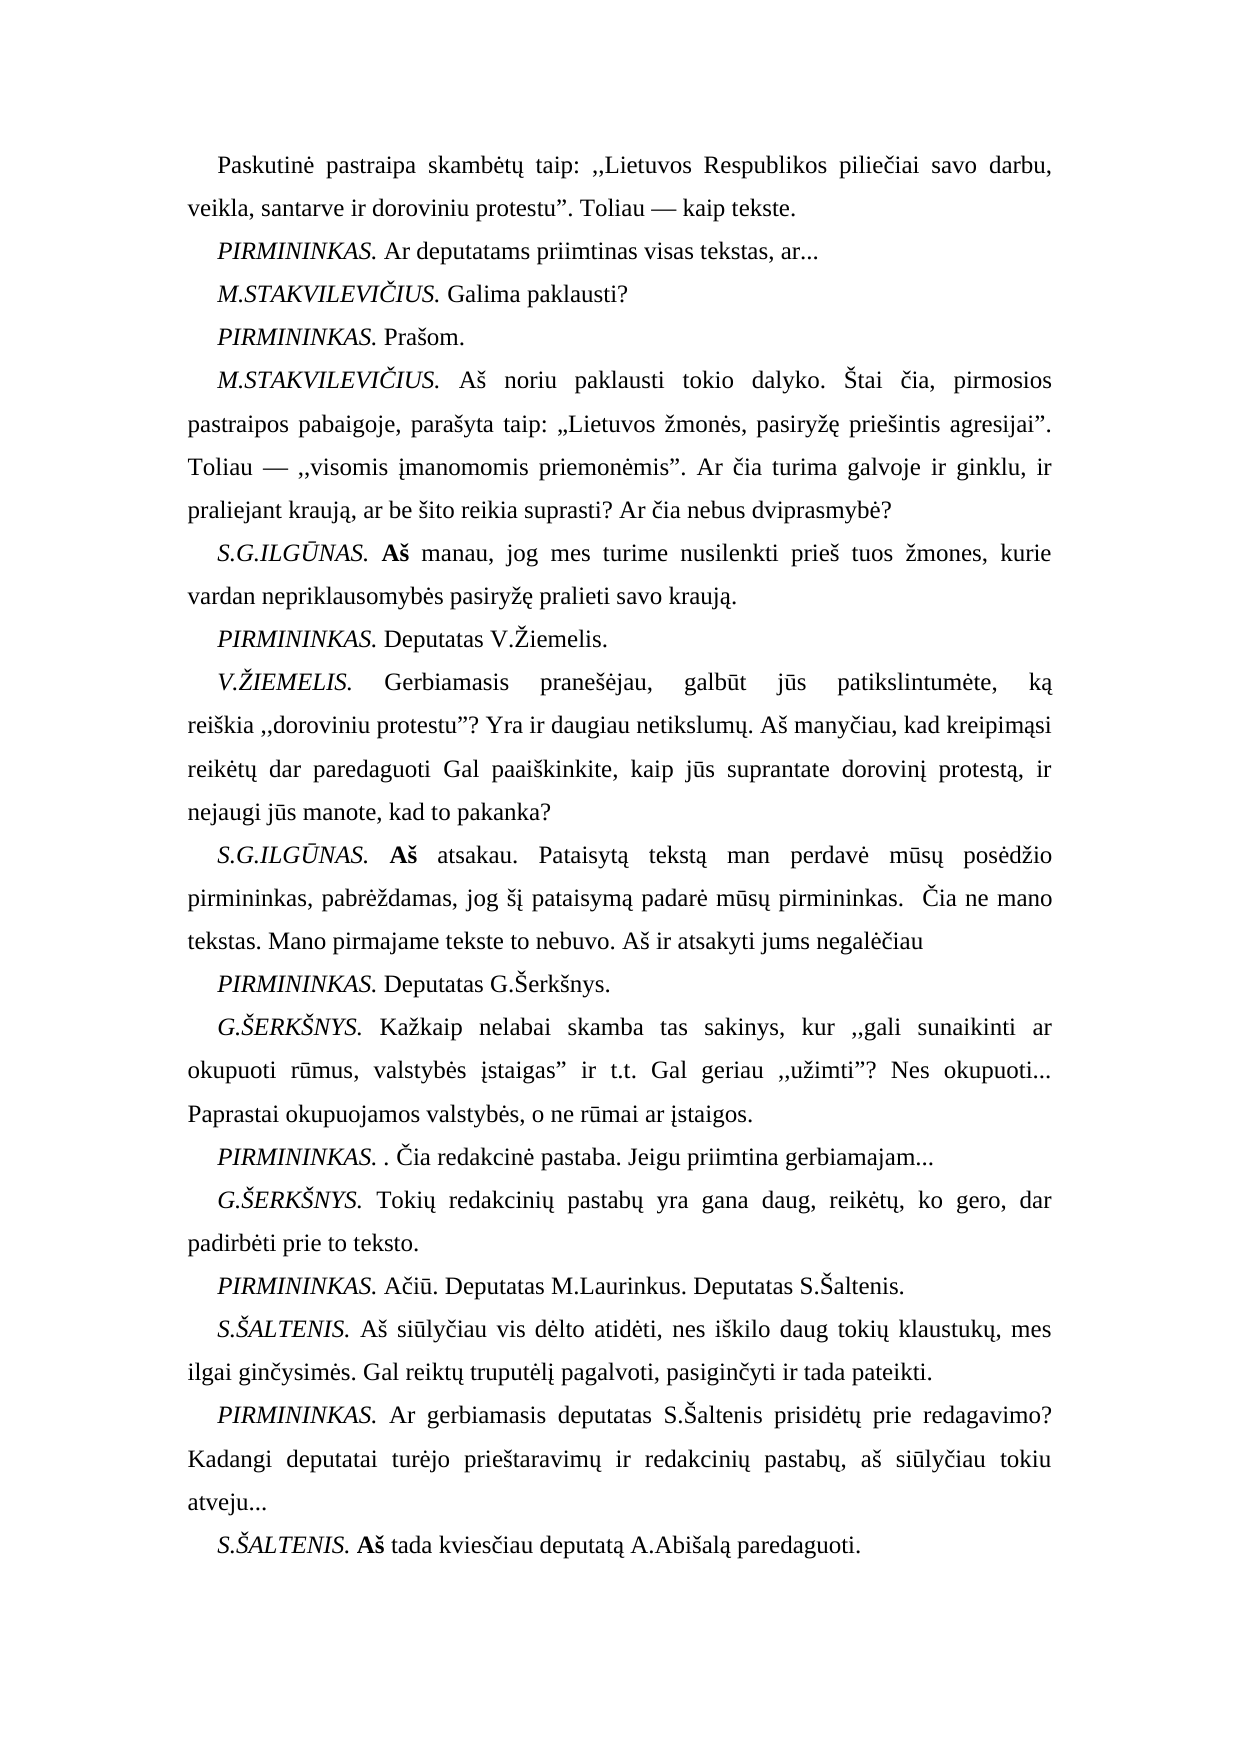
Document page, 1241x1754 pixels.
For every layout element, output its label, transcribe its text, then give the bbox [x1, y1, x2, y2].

text V.ŽIEMELIS. Gerbiamasis pranešėjau, galbūt jūs patikslintumėte, ką reiškia ,,doroviniu protestu”? Yra ir daugiau netikslumų. Aš manyčiau, kad kreipimąsi reikėtų dar paredaguoti Gal paaiškinkite, kaip jūs suprantate dorovinį protestą, ir nejaugi jūs manote, kad to pakanka? [187, 667, 1053, 826]
text PIRMININKAS. Deputatas G.Šerkšnys. [187, 969, 1053, 998]
text S.G.ILGŪNAS. Aš manau, jog mes turime nusilenkti prieš tuos žmones, kurie vardan nepriklausomybės pasiryžę pralieti savo kraują. [187, 538, 1053, 610]
text G.ŠERKŠNYS. Kažkaip nelabai skamba tas sakinys, kur ,,gali sunaikinti ar okupuoti rūmus, valstybės įstaigas” ir t.t. Gal geriau ,,užimti”? Nes okupuoti... Paprastai okupuojamos valstybės, o ne rūmai ar įstaigos. [187, 1012, 1053, 1127]
text PIRMININKAS. Ar gerbiamasis deputatas S.Šaltenis prisidėtų prie redagavimo? Kadangi deputatai turėjo prieštaravimų ir redakcinių pastabų, aš siūlyčiau tokiu atveju... [187, 1401, 1053, 1516]
text PIRMININKAS. . Čia redakcinė pastaba. Jeigu priimtina gerbiamajam... [187, 1142, 1053, 1171]
text PIRMININKAS. Ačiū. Deputatas M.Laurinkus. Deputatas S.Šaltenis. [187, 1271, 1053, 1300]
text M.STAKVILEVIČIUS. Aš noriu paklausti tokio dalyko. Štai čia, pirmosios pastraipos pabaigoje, parašyta taip: „Lietuvos žmonės, pasiryžę priešintis agresijai”. Toliau — ,,visomis įmanomomis priemonėmis”. Ar čia turima galvoje ir ginklu, ir praliejant kraują, ar be šito reikia suprasti? Ar čia nebus dviprasmybė? [187, 366, 1053, 524]
text S.ŠALTENIS. Aš tada kviesčiau deputatą A.Abišalą paredaguoti. [187, 1530, 1053, 1559]
text M.STAKVILEVIČIUS. Galima paklausti? [187, 279, 1053, 308]
text PIRMININKAS. Ar deputatams priimtinas visas tekstas, ar... [187, 236, 1053, 265]
text G.ŠERKŠNYS. Tokių redakcinių pastabų yra gana daug, reikėtų, ko gero, dar padirbėti prie to teksto. [187, 1185, 1053, 1257]
text S.G.ILGŪNAS. Aš atsakau. Pataisytą tekstą man perdavė mūsų posėdžio pirmininkas, pabrėždamas, jog šį pataisymą padarė mūsų pirmininkas. Čia ne mano tekstas. Mano pirmajame tekste to nebuvo. Aš ir atsakyti jums negalėčiau [187, 840, 1053, 955]
text PIRMININKAS. Prašom. [187, 322, 1053, 351]
text S.ŠALTENIS. Aš siūlyčiau vis dėlto atidėti, nes iškilo daug tokių klaustukų, mes ilgai ginčysimės. Gal reiktų truputėlį pagalvoti, pasiginčyti ir tada pateikti. [187, 1314, 1053, 1386]
text Paskutinė pastraipa skambėtų taip: ,,Lietuvos Respublikos piliečiai savo darbu, veikla, santarve ir doroviniu protestu”. Toliau — kaip tekste. [187, 150, 1053, 222]
text PIRMININKAS. Deputatas V.Žiemelis. [187, 624, 1053, 653]
